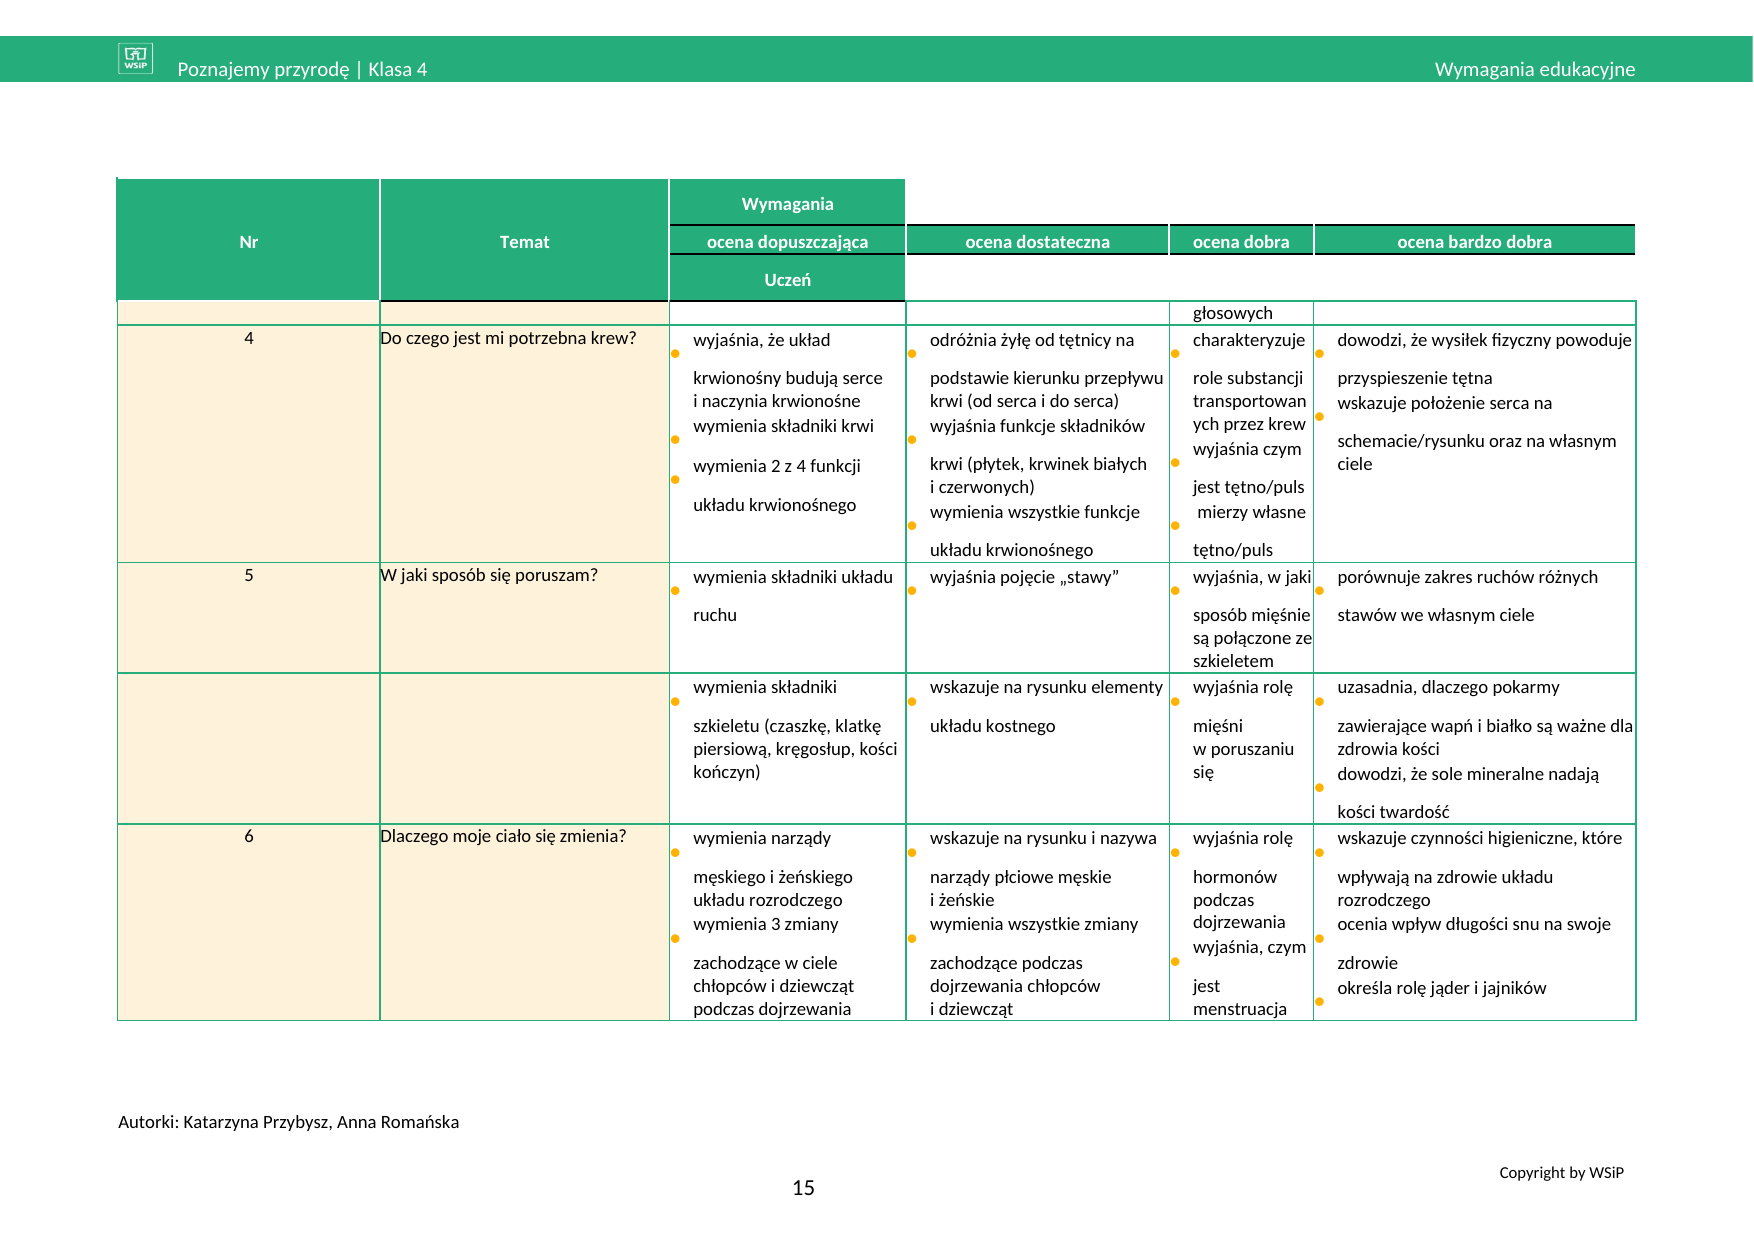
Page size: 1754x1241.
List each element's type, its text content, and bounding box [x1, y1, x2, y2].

table_cell ● wskazuje na rysunku elementy układu kostnego [907, 674, 1169, 823]
picture [0, 36, 1753, 82]
table_cell ● odróżnia żyłę od tętnicy na podstawie kierunku przepływu krwi (od serca i do serca) ● wyjaśnia funkcje składników krwi (płytek, krwinek białych i czerwonych) ● wymienia wszystkie funkcje układu krwionośnego [907, 326, 1169, 561]
table_header Temat [381, 179, 668, 300]
table_cell Uczeń [670, 255, 905, 300]
table_cell ● wyjaśnia, w jaki sposób mięśnie są połączone ze szkieletem [1170, 563, 1313, 672]
table_header Nr [118, 179, 379, 300]
table_cell [907, 302, 1169, 324]
table_cell ● wyjaśnia pojęcie „stawy” [907, 563, 1169, 672]
table_cell ● wskazuje czynności higieniczne, które wpływają na zdrowie układu rozrodczego ● ocenia wpływ długości snu na swoje zdrowie ● określa rolę jąder i jajników [1314, 825, 1635, 1020]
table_cell [670, 302, 905, 324]
table_cell ● wyjaśnia rolę hormonów podczas dojrzewania ● wyjaśnia, czym jest menstruacja ● omawia funkcje układu rozrodczego [1170, 825, 1313, 1020]
table_cell ocena bardzo dobra [1315, 226, 1635, 253]
table_cell 6 [118, 825, 379, 1020]
table_cell ● charakteryzuje role substancji transportowanych przez krew ● wyjaśnia czym jest tętno/puls ● mierzy własne tętno/puls [1170, 326, 1313, 561]
table_cell ocena dostateczna [907, 226, 1168, 253]
table_cell [1314, 302, 1635, 324]
table_header Wymagania [670, 179, 905, 224]
table_cell Do czego jest mi potrzebna krew? [381, 326, 669, 561]
table_cell 4 [118, 326, 379, 561]
table_cell 5 [118, 563, 379, 672]
table_cell ● porównuje zakres ruchów różnych stawów we własnym ciele [1314, 563, 1635, 672]
table_cell ● wymienia narządy męskiego i żeńskiego układu rozrodczego ● wymienia 3 zmiany zachodzące w ciele chłopców i dziewcząt podczas dojrzewania [670, 825, 905, 1020]
table_cell ● uzasadnia, dlaczego pokarmy zawierające wapń i białko są ważne dla zdrowia kości ● dowodzi, że sole mineralne nadają kości twardość [1314, 674, 1635, 823]
table_cell ● dowodzi, że wysiłek fizyczny powoduje przyspieszenie tętna ● wskazuje położenie serca na schemacie/rysunku oraz na własnym ciele [1314, 326, 1635, 561]
table_cell ● wyjaśnia, że układ krwionośny budują serce i naczynia krwionośne ● wymienia składniki krwi ● wymienia 2 z 4 funkcji układu krwionośnego [670, 326, 905, 561]
table_cell ● wyjaśnia rolę mięśni w poruszaniu się [1170, 674, 1313, 823]
table_cell ocena dobra [1170, 226, 1313, 253]
table_cell Dlaczego moje ciało się zmienia? [381, 825, 669, 1020]
table_cell ● rozpoznaje na rysunku poszczególne elementy układu oddechowego ● ilustruje działanie strun głosowych [1170, 302, 1313, 324]
table_cell [118, 302, 379, 324]
table_cell ocena dopuszczająca [670, 226, 905, 253]
table_cell [381, 302, 669, 324]
table_cell ● wskazuje na rysunku i nazywa narządy płciowe męskie i żeńskie ● wymienia wszystkie zmiany zachodzące podczas dojrzewania chłopców i dziewcząt [907, 825, 1169, 1020]
table_cell [381, 674, 669, 823]
table_cell ● wymienia składniki układu ruchu [670, 563, 905, 672]
table_cell ● wymienia składniki szkieletu (czaszkę, klatkę piersiową, kręgosłup, kości kończyn) [670, 674, 905, 823]
table_cell W jaki sposób się poruszam? [381, 563, 669, 672]
table_cell [118, 674, 379, 823]
